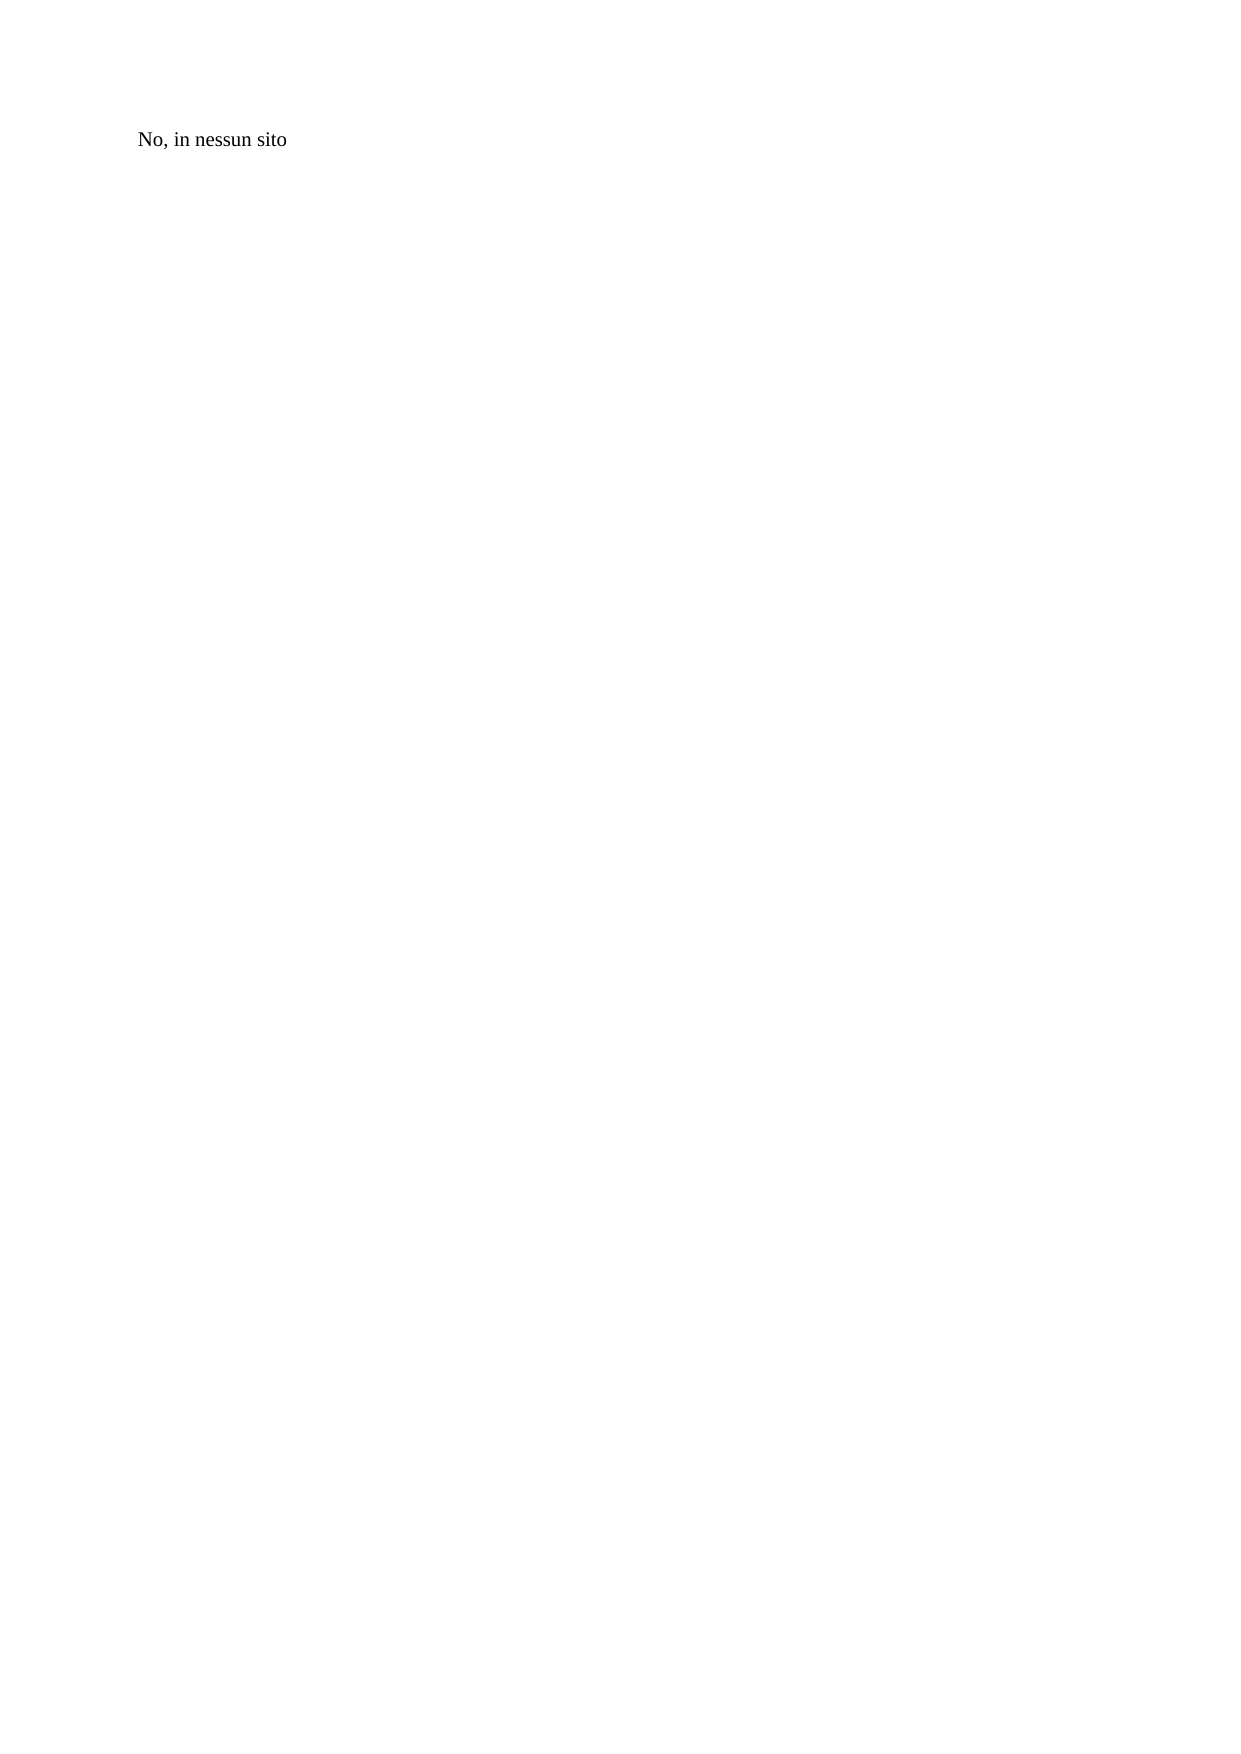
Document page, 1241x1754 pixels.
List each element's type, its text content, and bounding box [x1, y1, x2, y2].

table_cell No, in nessun sito [129, 118, 1133, 159]
